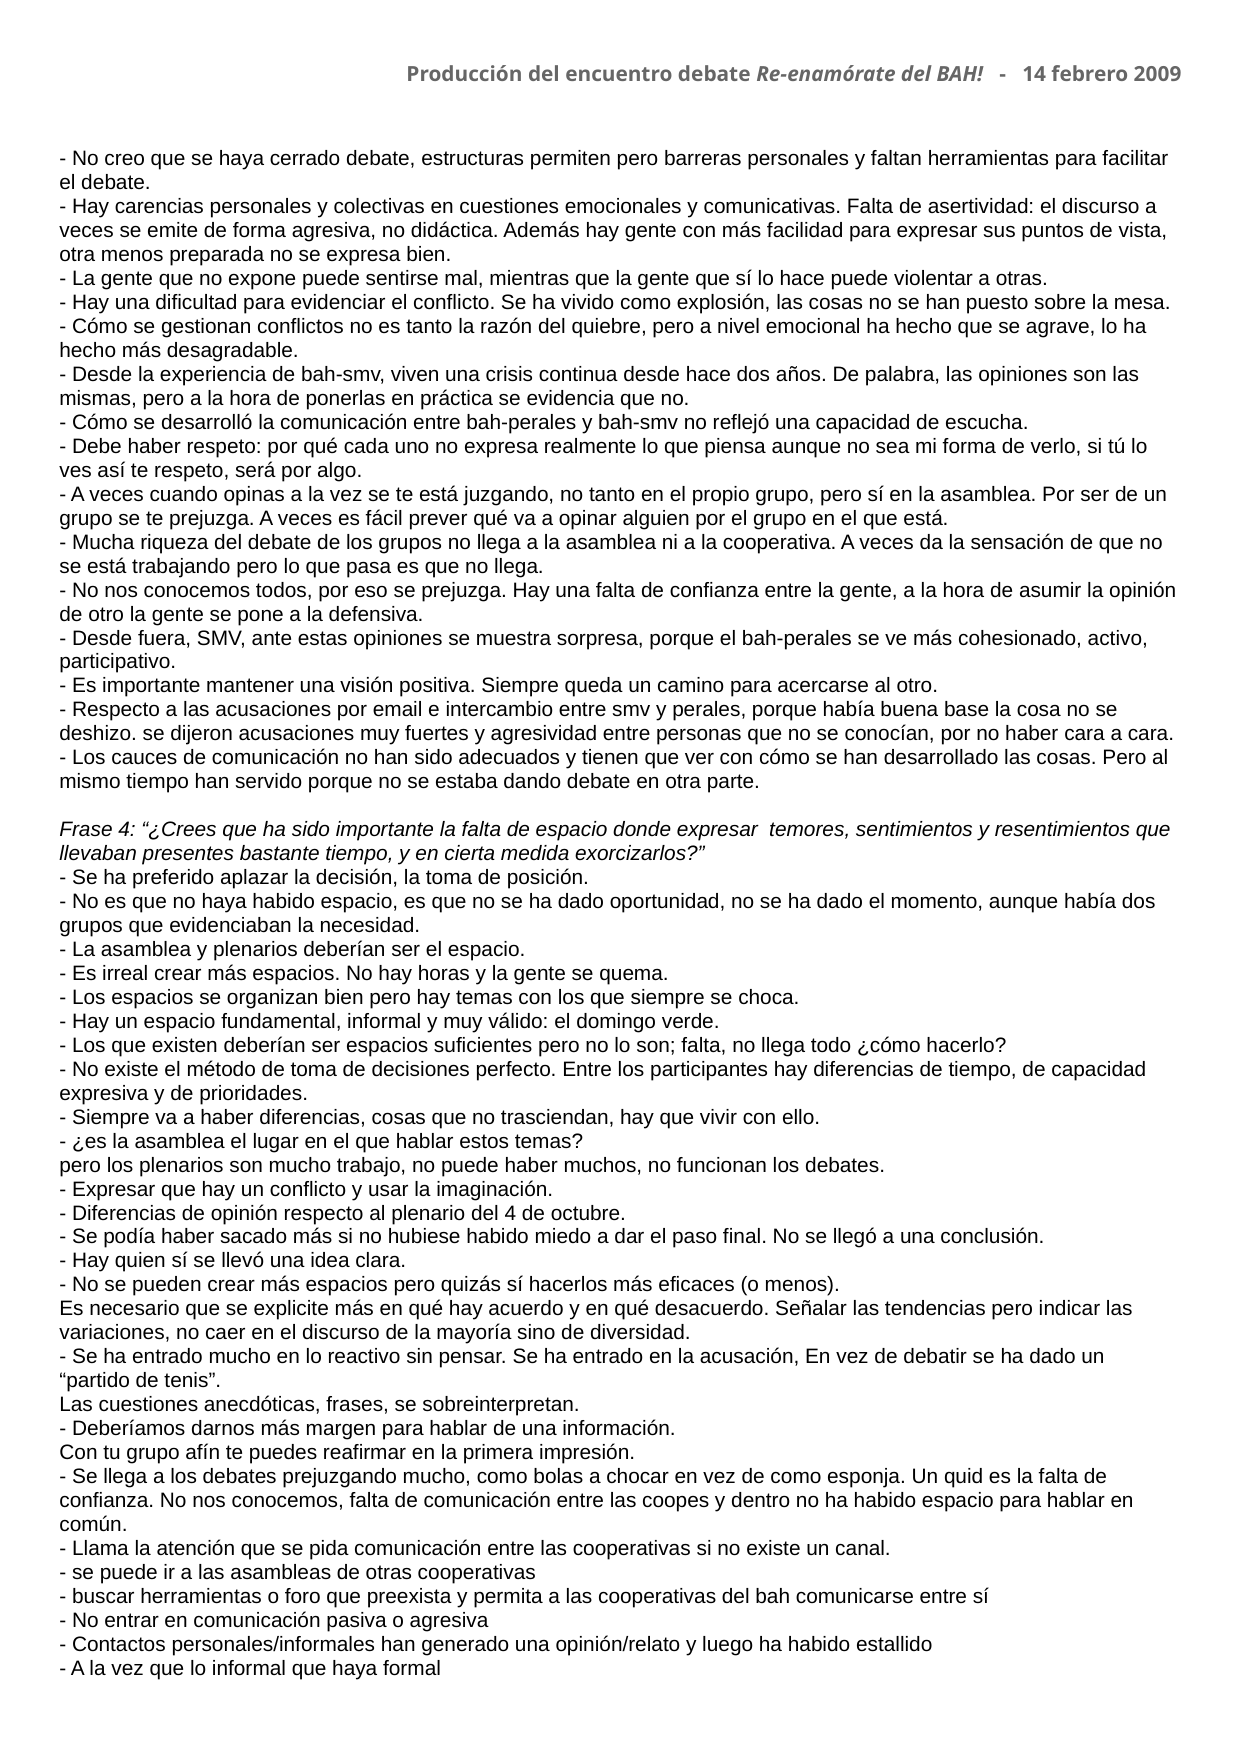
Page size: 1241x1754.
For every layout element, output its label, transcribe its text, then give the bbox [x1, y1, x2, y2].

text - Diferencias de opinión respecto al plenario del 4 de octubre. [59, 1200, 1181, 1224]
text Es necesario que se explicite más en qué hay acuerdo y en qué desacuerdo. Señalar las tendencias pero indicar las variaciones, no caer en el discurso de la mayoría sino de diversidad. [59, 1296, 1181, 1344]
text - No entrar en comunicación pasiva o agresiva [59, 1608, 1181, 1632]
text - buscar herramientas o foro que preexista y permita a las cooperativas del bah comunicarse entre sí [59, 1584, 1181, 1608]
text - Mucha riqueza del debate de los grupos no llega a la asamblea ni a la cooperativa. A veces da la sensación de que no se está trabajando pero lo que pasa es que no llega. [59, 529, 1181, 577]
text - Siempre va a haber diferencias, cosas que no trasciendan, hay que vivir con ello. [59, 1104, 1181, 1128]
text - Hay una dificultad para evidenciar el conflicto. Se ha vivido como explosión, las cosas no se han puesto sobre la mesa. [59, 290, 1181, 314]
text Las cuestiones anecdóticas, frases, se sobreinterpretan. [59, 1392, 1181, 1416]
text - Debe haber respeto: por qué cada uno no expresa realmente lo que piensa aunque no sea mi forma de verlo, si tú lo ves así te respeto, será por algo. [59, 434, 1181, 482]
text - Hay carencias personales y colectivas en cuestiones emocionales y comunicativas. Falta de asertividad: el discurso a veces se emite de forma agresiva, no didáctica. Además hay gente con más facilidad para expresar sus puntos de vista, otra menos preparada no se expresa bien. [59, 194, 1181, 266]
text - Es irreal crear más espacios. No hay horas y la gente se quema. [59, 961, 1181, 985]
text - No creo que se haya cerrado debate, estructuras permiten pero barreras personales y faltan herramientas para facilitar el debate. [59, 146, 1181, 194]
text - No existe el método de toma de decisiones perfecto. Entre los participantes hay diferencias de tiempo, de capacidad expresiva y de prioridades. [59, 1057, 1181, 1104]
text - A la vez que lo informal que haya formal [59, 1656, 1181, 1679]
text - A veces cuando opinas a la vez se te está juzgando, no tanto en el propio grupo, pero sí en la asamblea. Por ser de un grupo se te prejuzga. A veces es fácil prever qué va a opinar alguien por el grupo en el que está. [59, 482, 1181, 529]
text - Se llega a los debates prejuzgando mucho, como bolas a chocar en vez de como esponja. Un quid es la falta de confianza. No nos conocemos, falta de comunicación entre las coopes y dentro no ha habido espacio para hablar en común. [59, 1464, 1181, 1536]
text Frase 4: “¿Crees que ha sido importante la falta de espacio donde expresar temores, sentimientos y resentimientos que llevaban presentes bastante tiempo, y en cierta medida exorcizarlos?” [59, 817, 1181, 865]
text - No se pueden crear más espacios pero quizás sí hacerlos más eficaces (o menos). [59, 1272, 1181, 1296]
text - Cómo se gestionan conflictos no es tanto la razón del quiebre, pero a nivel emocional ha hecho que se agrave, lo ha hecho más desagradable. [59, 314, 1181, 362]
text - La asamblea y plenarios deberían ser el espacio. [59, 937, 1181, 961]
text - Es importante mantener una visión positiva. Siempre queda un camino para acercarse al otro. [59, 673, 1181, 697]
text - Los que existen deberían ser espacios suficientes pero no lo son; falta, no llega todo ¿cómo hacerlo? [59, 1033, 1181, 1057]
text - No nos conocemos todos, por eso se prejuzga. Hay una falta de confianza entre la gente, a la hora de asumir la opinión de otro la gente se pone a la defensiva. [59, 577, 1181, 625]
text - Desde la experiencia de bah-smv, viven una crisis continua desde hace dos años. De palabra, las opiniones son las mismas, pero a la hora de ponerlas en práctica se evidencia que no. [59, 362, 1181, 410]
text Con tu grupo afín te puedes reafirmar en la primera impresión. [59, 1440, 1181, 1464]
text - Los cauces de comunicación no han sido adecuados y tienen que ver con cómo se han desarrollado las cosas. Pero al mismo tiempo han servido porque no se estaba dando debate en otra parte. [59, 745, 1181, 793]
text - Desde fuera, SMV, ante estas opiniones se muestra sorpresa, porque el bah-perales se ve más cohesionado, activo, participativo. [59, 625, 1181, 673]
text - ¿es la asamblea el lugar en el que hablar estos temas? [59, 1128, 1181, 1152]
text - Hay quien sí se llevó una idea clara. [59, 1248, 1181, 1272]
text - Los espacios se organizan bien pero hay temas con los que siempre se choca. [59, 985, 1181, 1009]
text - Hay un espacio fundamental, informal y muy válido: el domingo verde. [59, 1009, 1181, 1033]
text - se puede ir a las asambleas de otras cooperativas [59, 1560, 1181, 1584]
text - Deberíamos darnos más margen para hablar de una información. [59, 1416, 1181, 1440]
text - Cómo se desarrolló la comunicación entre bah-perales y bah-smv no reflejó una capacidad de escucha. [59, 410, 1181, 434]
text - Se ha entrado mucho en lo reactivo sin pensar. Se ha entrado en la acusación, En vez de debatir se ha dado un “partido de tenis”. [59, 1344, 1181, 1392]
text - Llama la atención que se pida comunicación entre las cooperativas si no existe un canal. [59, 1536, 1181, 1560]
text pero los plenarios son mucho trabajo, no puede haber muchos, no funcionan los debates. [59, 1152, 1181, 1176]
text - Expresar que hay un conflicto y usar la imaginación. [59, 1176, 1181, 1200]
text - Se ha preferido aplazar la decisión, la toma de posición. [59, 865, 1181, 889]
text - No es que no haya habido espacio, es que no se ha dado oportunidad, no se ha dado el momento, aunque había dos grupos que evidenciaban la necesidad. [59, 889, 1181, 937]
text - Contactos personales/informales han generado una opinión/relato y luego ha habido estallido [59, 1632, 1181, 1656]
text - Se podía haber sacado más si no hubiese habido miedo a dar el paso final. No se llegó a una conclusión. [59, 1224, 1181, 1248]
text - Respecto a las acusaciones por email e intercambio entre smv y perales, porque había buena base la cosa no se deshizo. se dijeron acusaciones muy fuertes y agresividad entre personas que no se conocían, por no haber cara a cara. [59, 697, 1181, 745]
text - La gente que no expone puede sentirse mal, mientras que la gente que sí lo hace puede violentar a otras. [59, 266, 1181, 290]
